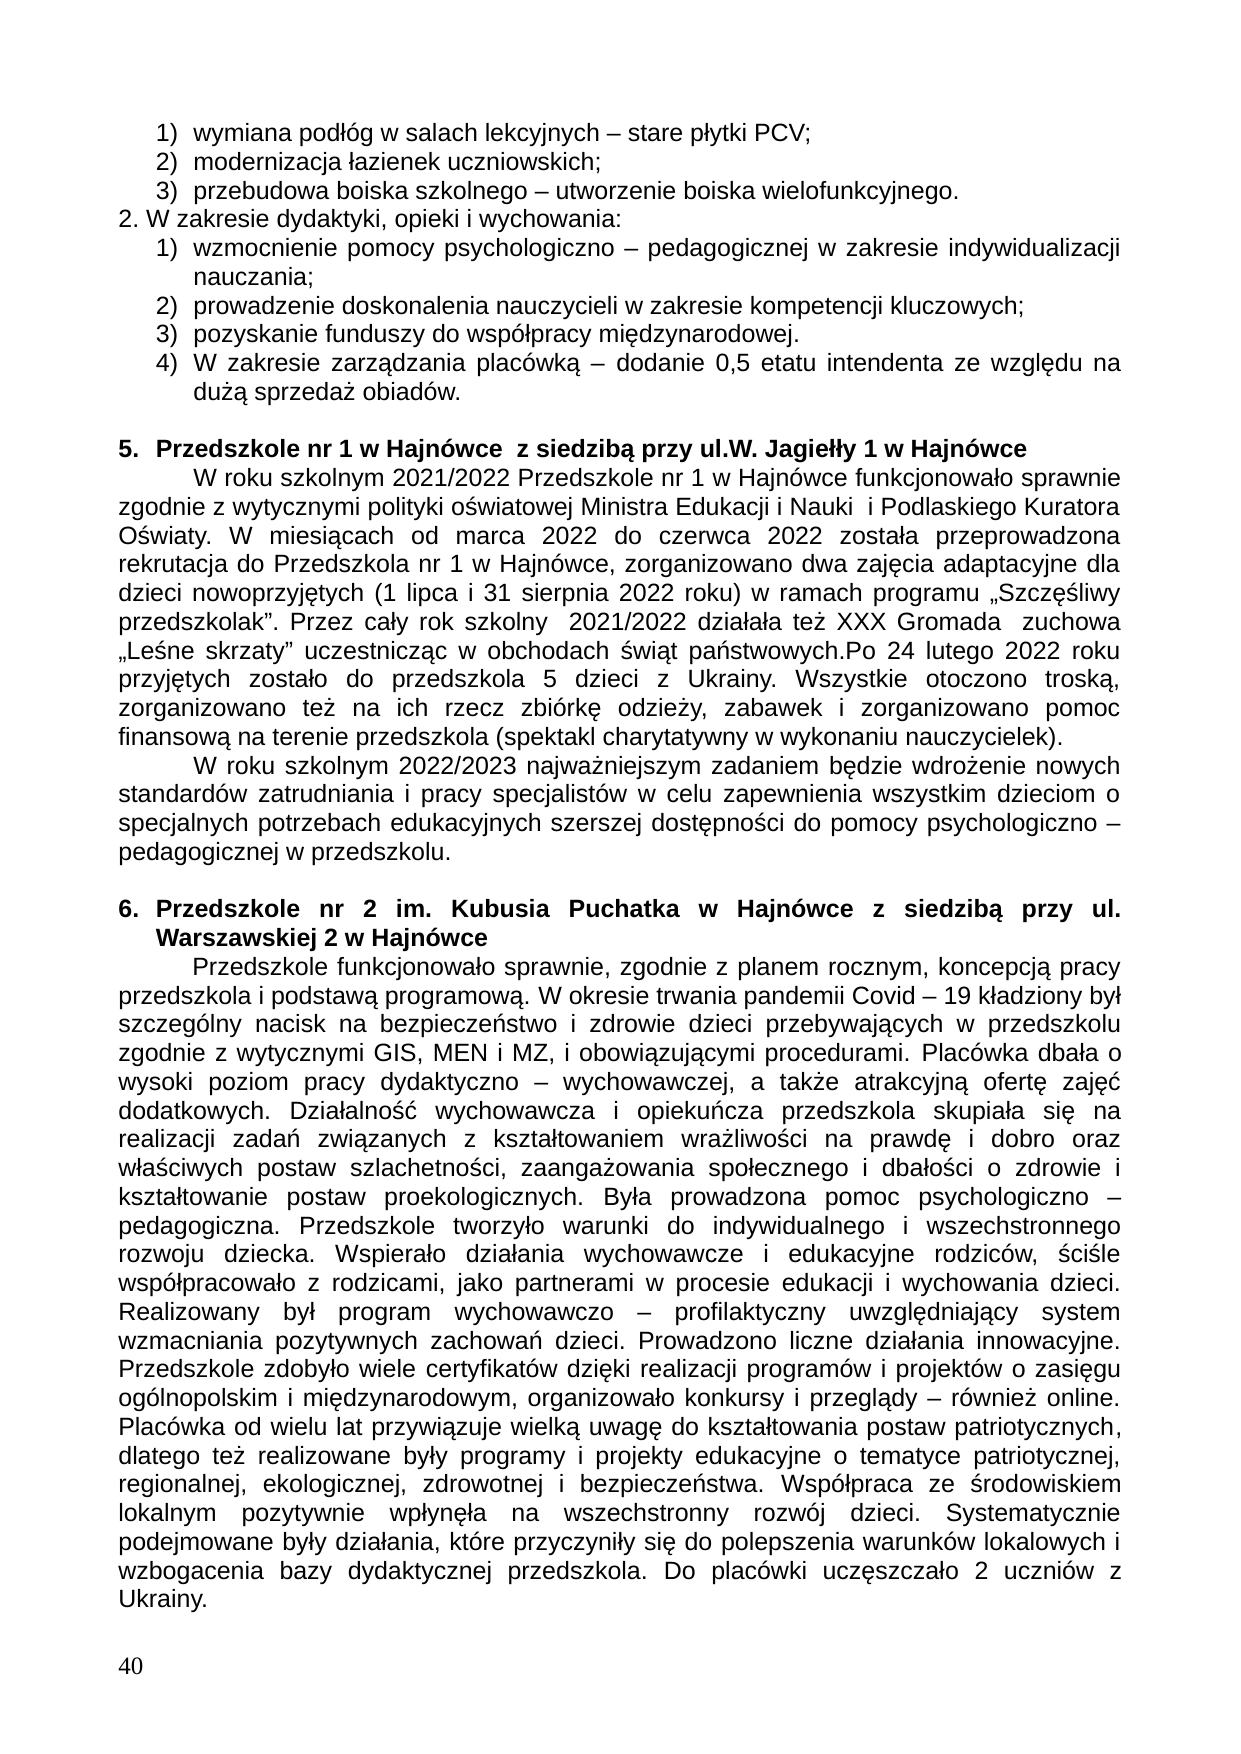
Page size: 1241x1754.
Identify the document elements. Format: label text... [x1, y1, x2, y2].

list pozyskanie funduszy do współpracy międzynarodowej. [156, 319, 1122, 348]
list wymiana podłóg w salach lekcyjnych – stare płytki PCV; [156, 118, 1122, 147]
text W roku szkolnym 2022/2023 najważniejszym zadaniem będzie wdrożenie nowych standardów zatrudniania i pracy specjalistów w celu zapewnienia wszystkim dzieciom o specjalnych potrzebach edukacyjnych szerszej dostępności do pomocy psychologiczno – pedagogicznej w przedszkolu. [118, 751, 1122, 866]
text W roku szkolnym 2021/2022 Przedszkole nr 1 w Hajnówce funkcjonowało sprawnie zgodnie z wytycznymi polityki oświatowej Ministra Edukacji i Nauki i Podlaskiego Kuratora Oświaty. W miesiącach od marca 2022 do czerwca 2022 została przeprowadzona rekrutacja do Przedszkola nr 1 w Hajnówce, zorganizowano dwa zajęcia adaptacyjne dla dzieci nowoprzyjętych (1 lipca i 31 sierpnia 2022 roku) w ramach programu „Szczęśliwy przedszkolak”. Przez cały rok szkolny 2021/2022 działała też XXX Gromada zuchowa „Leśne skrzaty” uczestnicząc w obchodach świąt państwowych.Po 24 lutego 2022 roku przyjętych zostało do przedszkola 5 dzieci z Ukrainy. Wszystkie otoczono troską, zorganizowano też na ich rzecz zbiórkę odzieży, zabawek i zorganizowano pomoc finansową na terenie przedszkola (spektakl charytatywny w wykonaniu nauczycielek). [118, 463, 1122, 751]
list przebudowa boiska szkolnego – utworzenie boiska wielofunkcyjnego. [156, 176, 1122, 204]
text 2. W zakresie dydaktyki, opieki i wychowania: [118, 204, 1122, 233]
list modernizacja łazienek uczniowskich; [156, 147, 1122, 176]
list W zakresie zarządzania placówką – dodanie 0,5 etatu intendenta ze względu na dużą sprzedaż obiadów. [156, 348, 1122, 406]
list prowadzenie doskonalenia nauczycieli w zakresie kompetencji kluczowych; [156, 291, 1122, 319]
list Przedszkole nr 1 w Hajnówce z siedzibą przy ul.W. Jagiełły 1 w Hajnówce [118, 434, 1122, 463]
list Przedszkole funkcjonowało sprawnie, zgodnie z planem rocznym, koncepcją pracy przedszkola i podstawą programową. W okresie trwania pandemii Covid – 19 kładziony był szczególny nacisk na bezpieczeństwo i zdrowie dzieci przebywających w przedszkolu zgodnie z wytycznymi GIS, MEN i MZ, i obowiązującymi procedurami. Placówka dbała o wysoki poziom pracy dydaktyczno – wychowawczej, a także atrakcyjną ofertę zajęć dodatkowych. Działalność wychowawcza i opiekuńcza przedszkola skupiała się na realizacji zadań związanych z kształtowaniem wrażliwości na prawdę i dobro oraz właściwych postaw szlachetności, zaangażowania społecznego i dbałości o zdrowie i kształtowanie postaw proekologicznych. Była prowadzona pomoc psychologiczno – pedagogiczna. Przedszkole tworzyło warunki do indywidualnego i wszechstronnego rozwoju dziecka. Wspierało działania wychowawcze i edukacyjne rodziców, ściśle współpracowało z rodzicami, jako partnerami w procesie edukacji i wychowania dzieci. Realizowany był program wychowawczo – profilaktyczny uwzględniający system wzmacniania pozytywnych zachowań dzieci. Prowadzono liczne działania innowacyjne. Przedszkole zdobyło wiele certyfikatów dzięki realizacji programów i projektów o zasięgu ogólnopolskim i międzynarodowym, organizowało konkursy i przeglądy – również online. Placówka od wielu lat przywiązuje wielką uwagę do kształtowania postaw patriotycznych, dlatego też realizowane były programy i projekty edukacyjne o tematyce patriotycznej, regionalnej, ekologicznej, zdrowotnej i bezpieczeństwa. Współpraca ze środowiskiem lokalnym pozytywnie wpłynęła na wszechstronny rozwój dzieci. Systematycznie podejmowane były działania, które przyczyniły się do polepszenia warunków lokalowych i wzbogacenia bazy dydaktycznej przedszkola. Do placówki uczęszczało 2 uczniów z Ukrainy. [118, 952, 1122, 1613]
list Przedszkole nr 2 im. Kubusia Puchatka w Hajnówce z siedzibą przy ul. Warszawskiej 2 w Hajnówce [118, 894, 1122, 952]
list wzmocnienie pomocy psychologiczno – pedagogicznej w zakresie indywidualizacji nauczania; [156, 233, 1122, 291]
